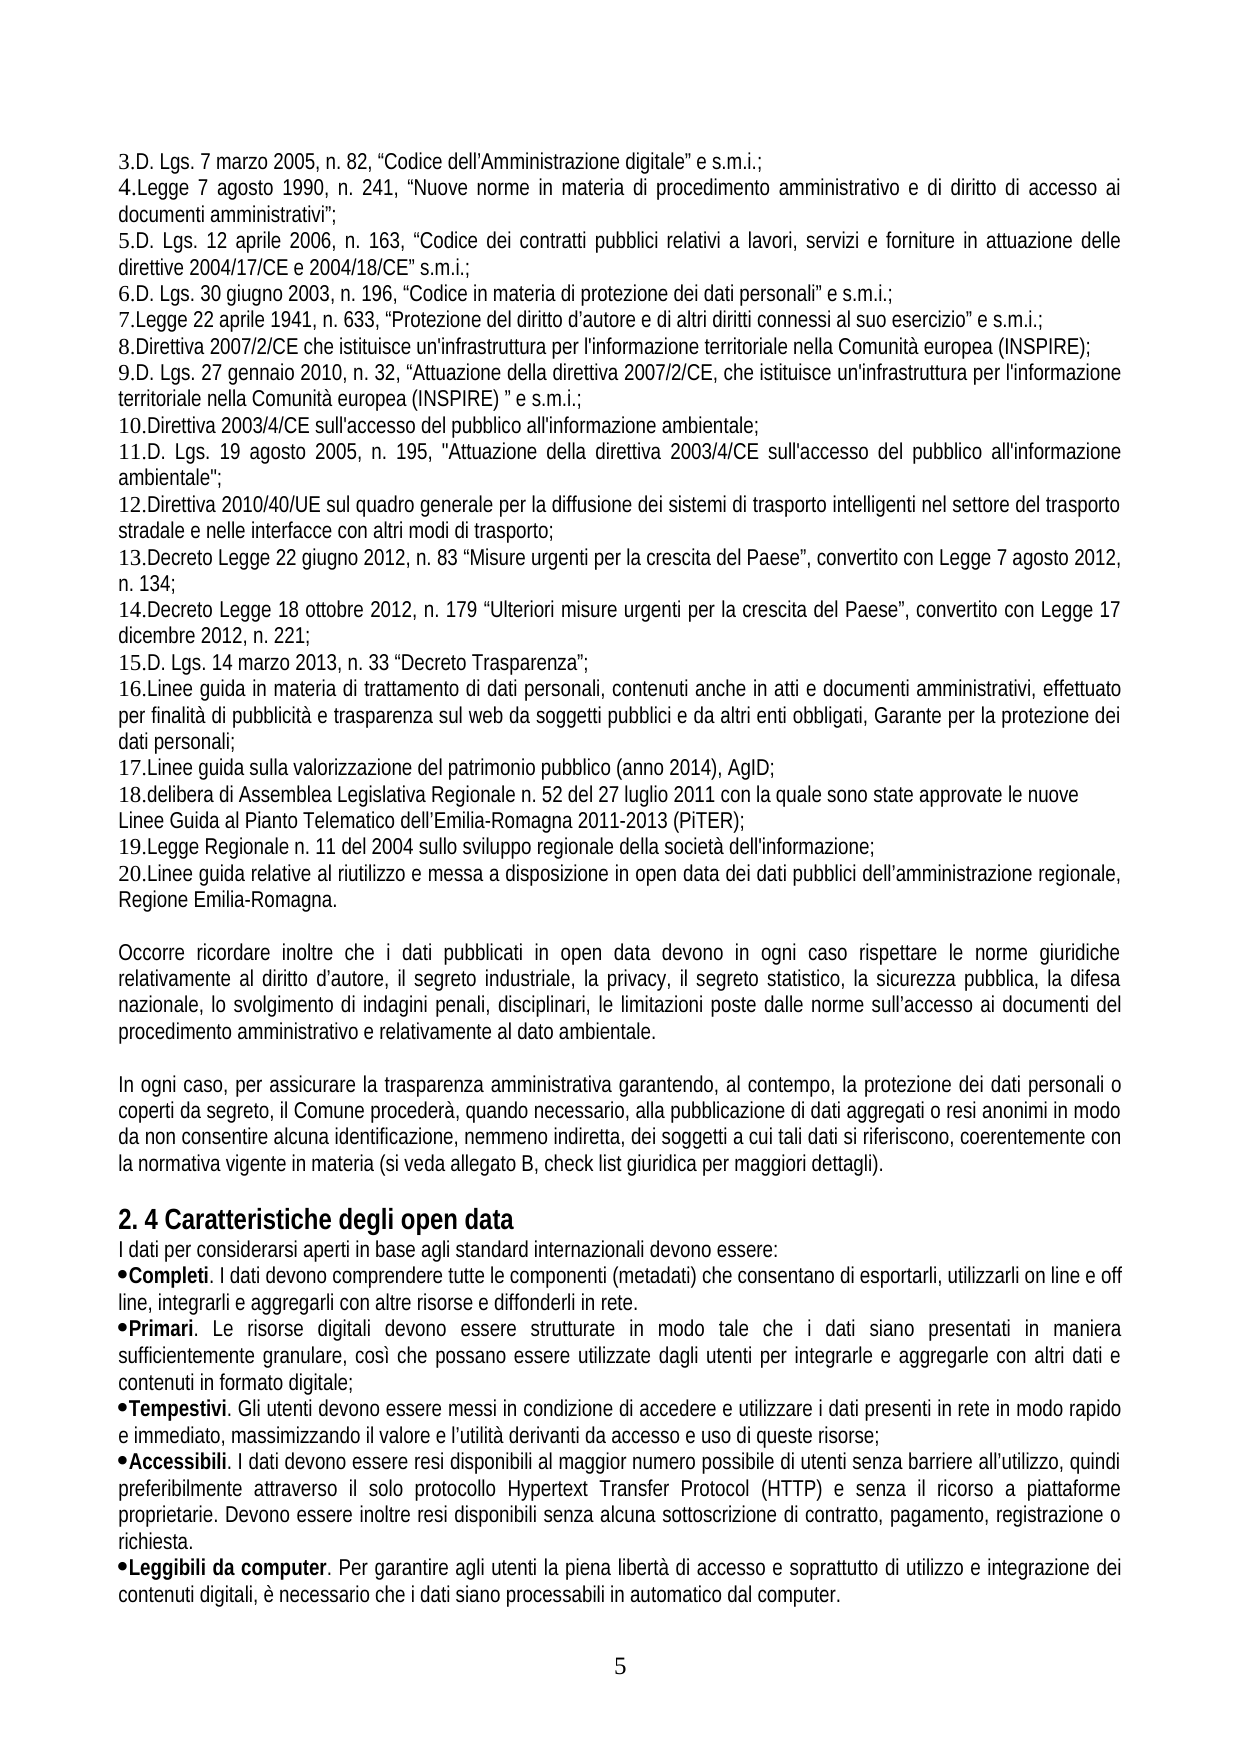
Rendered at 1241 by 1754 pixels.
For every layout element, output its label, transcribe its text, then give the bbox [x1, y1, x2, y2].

list D. Lgs. 12 aprile 2006, n. 163, “Codice dei contratti pubblici relativi a lavori, servizi e forniture in attuazione delle direttive 2004/17/CE e 2004/18/CE” s.m.i.; [118, 227, 1122, 280]
list Direttiva 2010/40/UE sul quadro generale per la diffusione dei sistemi di trasporto intelligenti nel settore del trasporto stradale e nelle interfacce con altri modi di trasporto; [118, 491, 1122, 543]
list Tempestivi. Gli utenti devono essere messi in condizione di accedere e utilizzare i dati presenti in rete in modo rapido e immediato, massimizzando il valore e l’utilità derivanti da accesso e uso di queste risorse; [118, 1395, 1122, 1448]
list Direttiva 2003/4/CE sull'accesso del pubblico all'informazione ambientale; [118, 412, 1122, 438]
list D. Lgs. 27 gennaio 2010, n. 32, “Attuazione della direttiva 2007/2/CE, che istituisce un'infrastruttura per l'informazione territoriale nella Comunità europea (INSPIRE) ” e s.m.i.; [118, 359, 1122, 412]
list delibera di Assemblea Legislativa Regionale n. 52 del 27 luglio 2011 con la quale sono state approvate le nuove Linee Guida al Pianto Telematico dell’Emilia-Romagna 2011-2013 (PiTER); [118, 781, 1122, 833]
list Decreto Legge 18 ottobre 2012, n. 179 “Ulteriori misure urgenti per la crescita del Paese”, convertito con Legge 17 dicembre 2012, n. 221; [118, 596, 1122, 649]
list Linee guida in materia di trattamento di dati personali, contenuti anche in atti e documenti amministrativi, effettuato per finalità di pubblicità e trasparenza sul web da soggetti pubblici e da altri enti obbligati, Garante per la protezione dei dati personali; [118, 675, 1122, 754]
list D. Lgs. 19 agosto 2005, n. 195, "Attuazione della direttiva 2003/4/CE sull'accesso del pubblico all'informazione ambientale"; [118, 438, 1122, 491]
list D. Lgs. 30 giugno 2003, n. 196, “Codice in materia di protezione dei dati personali” e s.m.i.; [118, 280, 1122, 306]
list Linee guida sulla valorizzazione del patrimonio pubblico (anno 2014), AgID; [118, 754, 1122, 781]
list Legge Regionale n. 11 del 2004 sullo sviluppo regionale della società dell'informazione; [118, 833, 1122, 860]
list Legge 22 aprile 1941, n. 633, “Protezione del diritto d’autore e di altri diritti connessi al suo esercizio” e s.m.i.; [118, 306, 1122, 333]
list Primari. Le risorse digitali devono essere strutturate in modo tale che i dati siano presentati in maniera sufficientemente granulare, così che possano essere utilizzate dagli utenti per integrarle e aggregarle con altri dati e contenuti in formato digitale; [118, 1315, 1122, 1395]
text I dati per considerarsi aperti in base agli standard internazionali devono essere: [118, 1236, 1122, 1262]
text In ogni caso, per assicurare la trasparenza amministrativa garantendo, al contempo, la protezione dei dati personali o coperti da segreto, il Comune procederà, quando necessario, alla pubblicazione di dati aggregati o resi anonimi in modo da non consentire alcuna identificazione, nemmeno indiretta, dei soggetti a cui tali dati si riferiscono, coerentemente con la normativa vigente in materia (si veda allegato B, check list giuridica per maggiori dettagli). [118, 1071, 1122, 1176]
list D. Lgs. 7 marzo 2005, n. 82, “Codice dell’Amministrazione digitale” e s.m.i.; [118, 148, 1122, 174]
text Occorre ricordare inoltre che i dati pubblicati in open data devono in ogni caso rispettare le norme giuridiche relativamente al diritto d’autore, il segreto industriale, la privacy, il segreto statistico, la sicurezza pubblica, la difesa nazionale, lo svolgimento di indagini penali, disciplinari, le limitazioni poste dalle norme sull’accesso ai documenti del procedimento amministrativo e relativamente al dato ambientale. [118, 939, 1122, 1044]
list Leggibili da computer. Per garantire agli utenti la piena libertà di accesso e soprattutto di utilizzo e integrazione dei contenuti digitali, è necessario che i dati siano processabili in automatico dal computer. [118, 1554, 1122, 1607]
list Completi. I dati devono comprendere tutte le componenti (metadati) che consentano di esportarli, utilizzarli on line e off line, integrarli e aggregarli con altre risorse e diffonderli in rete. [118, 1262, 1122, 1315]
text 2. 4 Caratteristiche degli open data [118, 1202, 1122, 1236]
list Legge 7 agosto 1990, n. 241, “Nuove norme in materia di procedimento amministrativo e di diritto di accesso ai documenti amministrativi”; [118, 174, 1122, 227]
list Decreto Legge 22 giugno 2012, n. 83 “Misure urgenti per la crescita del Paese”, convertito con Legge 7 agosto 2012, n. 134; [118, 543, 1122, 596]
list Linee guida relative al riutilizzo e messa a disposizione in open data dei dati pubblici dell’amministrazione regionale, Regione Emilia-Romagna. [118, 860, 1122, 912]
list Direttiva 2007/2/CE che istituisce un'infrastruttura per l'informazione territoriale nella Comunità europea (INSPIRE); [118, 333, 1122, 359]
list D. Lgs. 14 marzo 2013, n. 33 “Decreto Trasparenza”; [118, 649, 1122, 675]
list Accessibili. I dati devono essere resi disponibili al maggior numero possibile di utenti senza barriere all’utilizzo, quindi preferibilmente attraverso il solo protocollo Hypertext Transfer Protocol (HTTP) e senza il ricorso a piattaforme proprietarie. Devono essere inoltre resi disponibili senza alcuna sottoscrizione di contratto, pagamento, registrazione o richiesta. [118, 1448, 1122, 1554]
